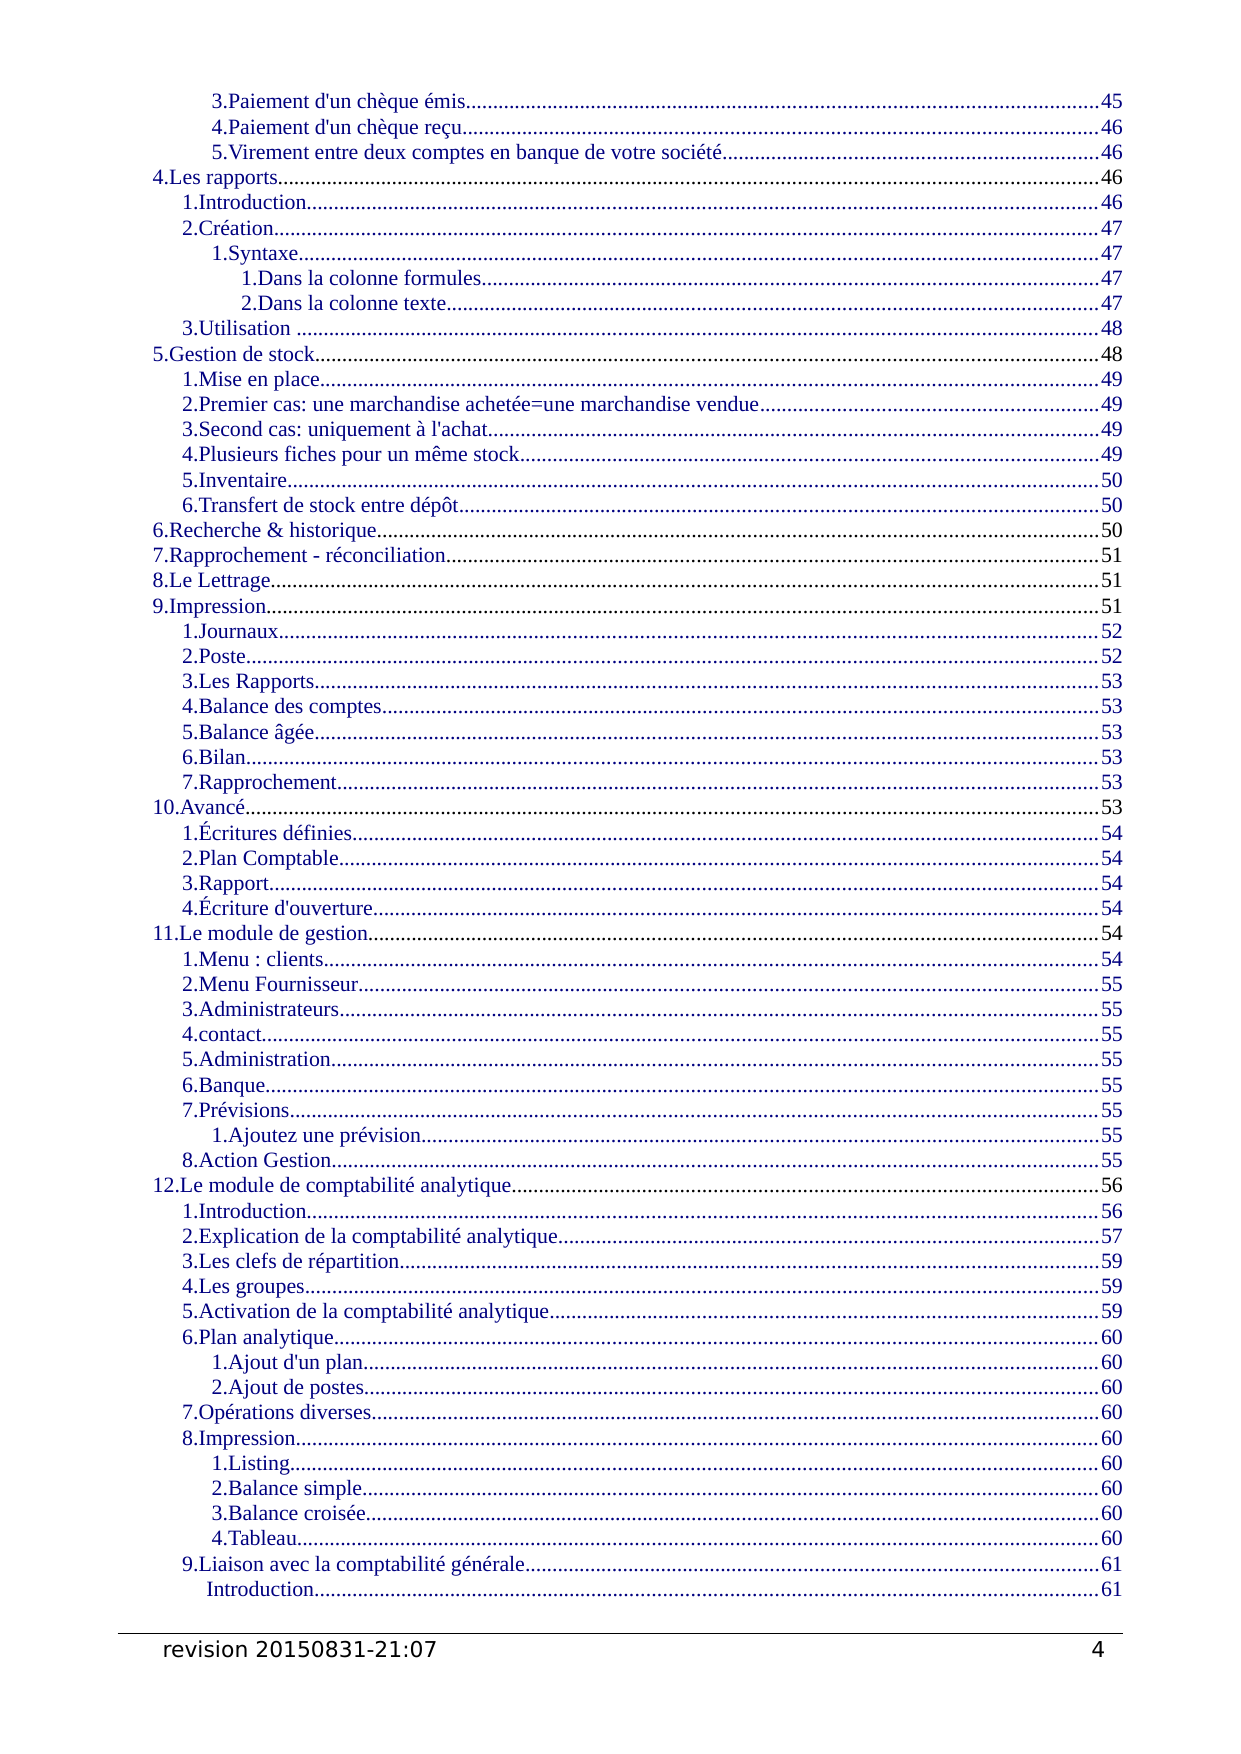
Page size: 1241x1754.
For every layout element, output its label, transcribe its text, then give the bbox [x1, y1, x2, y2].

text 2.Dans la colonne texte 47 [235, 290, 1123, 315]
text 6.Recherche & historique 50 [147, 517, 1123, 542]
text 3.Les clefs de répartition 59 [176, 1248, 1123, 1273]
text 6.Banque 55 [176, 1072, 1123, 1097]
text 3.Rapport 54 [176, 870, 1123, 895]
text 4.Plusieurs fiches pour un même stock 49 [176, 441, 1123, 467]
text 5.Balance âgée 53 [176, 719, 1123, 744]
text 1.Ajout d'un plan 60 [206, 1349, 1123, 1374]
text 2.Balance simple 60 [206, 1475, 1123, 1500]
text 5.Virement entre deux comptes en banque de votre société 46 [206, 139, 1123, 164]
text 3.Paiement d'un chèque émis 45 [206, 88, 1123, 114]
text 10.Avancé 53 [147, 794, 1123, 819]
text 2.Création 47 [176, 214, 1123, 240]
text 1.Journaux 52 [176, 618, 1123, 643]
text 1.Écritures définies 54 [176, 819, 1123, 845]
text 5.Administration 55 [176, 1046, 1123, 1072]
text 2.Explication de la comptabilité analytique 57 [176, 1223, 1123, 1248]
text 11.Le module de gestion 54 [147, 920, 1123, 946]
text 3.Les Rapports 53 [176, 668, 1123, 693]
text 4.Tableau 60 [206, 1525, 1123, 1551]
text 1.Dans la colonne formules 47 [235, 265, 1123, 290]
text 8.Impression 60 [176, 1424, 1123, 1450]
text 1.Listing 60 [206, 1450, 1123, 1475]
text 3.Administrateurs 55 [176, 996, 1123, 1021]
text 1.Introduction 46 [176, 189, 1123, 214]
text 1.Menu : clients 54 [176, 946, 1123, 971]
text 1.Syntaxe 47 [206, 240, 1123, 265]
text 5.Activation de la comptabilité analytique 59 [176, 1298, 1123, 1324]
text 3.Second cas: uniquement à l'achat 49 [176, 416, 1123, 441]
text 1.Ajoutez une prévision 55 [206, 1122, 1123, 1147]
text 12.Le module de comptabilité analytique 56 [147, 1172, 1123, 1198]
text 4.Les groupes 59 [176, 1273, 1123, 1298]
text 6.Bilan 53 [176, 744, 1123, 769]
text 2.Premier cas: une marchandise achetée=une marchandise vendue 49 [176, 391, 1123, 416]
text 9.Liaison avec la comptabilité générale 61 [176, 1551, 1123, 1576]
text 9.Impression 51 [147, 593, 1123, 618]
text 1.Mise en place 49 [176, 366, 1123, 391]
text 4.contact 55 [176, 1021, 1123, 1046]
text 5.Inventaire 50 [176, 467, 1123, 492]
text 7.Opérations diverses 60 [176, 1399, 1123, 1424]
text 4.Écriture d'ouverture 54 [176, 895, 1123, 920]
text 7.Rapprochement - réconciliation 51 [147, 542, 1123, 567]
text 6.Transfert de stock entre dépôt 50 [176, 492, 1123, 517]
text 2.Ajout de postes 60 [206, 1374, 1123, 1399]
text 3.Balance croisée 60 [206, 1500, 1123, 1525]
text 5.Gestion de stock 48 [147, 341, 1123, 366]
text 4.Paiement d'un chèque reçu 46 [206, 114, 1123, 139]
text 7.Rapprochement 53 [176, 769, 1123, 794]
text 1.Introduction 56 [176, 1198, 1123, 1223]
text 7.Prévisions 55 [176, 1097, 1123, 1122]
text 4.Balance des comptes 53 [176, 693, 1123, 719]
text 2.Menu Fournisseur 55 [176, 971, 1123, 996]
text 8.Le Lettrage 51 [147, 567, 1123, 593]
text 6.Plan analytique 60 [176, 1324, 1123, 1349]
text Introduction 61 [206, 1576, 1123, 1601]
text 2.Poste 52 [176, 643, 1123, 668]
text 2.Plan Comptable 54 [176, 845, 1123, 870]
text 8.Action Gestion 55 [176, 1147, 1123, 1172]
text 4.Les rapports 46 [147, 164, 1123, 189]
text 3.Utilisation 48 [176, 315, 1123, 341]
